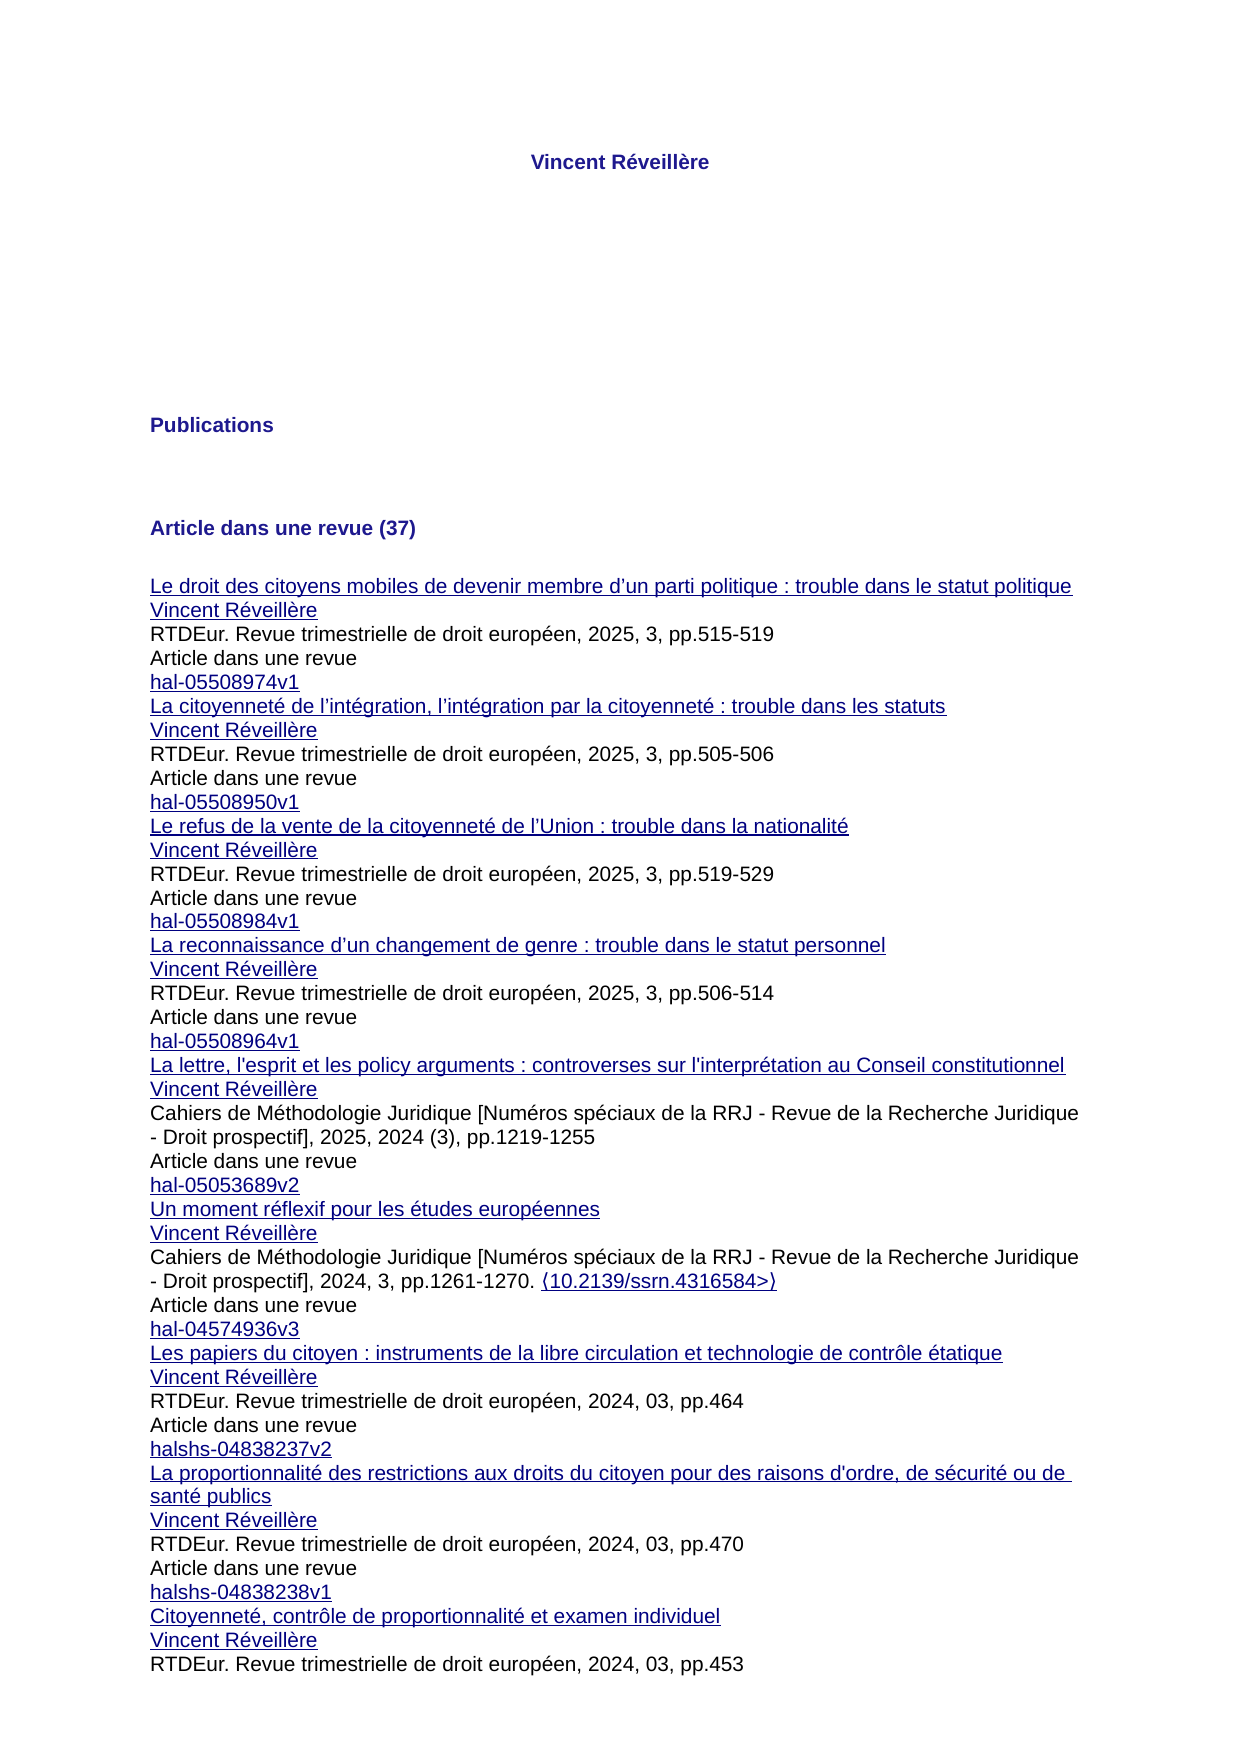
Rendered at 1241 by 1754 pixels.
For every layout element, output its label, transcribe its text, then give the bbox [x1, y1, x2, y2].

subtitle Vincent Réveillère [150, 150, 1090, 174]
table_cell La lettre, l'esprit et les policy arguments : controverses sur l'interprétation au Conseil constitutionnel Vincent Réveillère Cahiers de Méthodologie Juridique [Numéros spéciaux de la RRJ - Revue de la Recherche Juridique - Droit prospectif], 2025, 2024 (3), pp.1219-1255 Article dans une revue hal-05053689v2 [150, 1053, 1090, 1197]
table_cell La reconnaissance d’un changement de genre : trouble dans le statut personnel Vincent Réveillère RTDEur. Revue trimestrielle de droit européen, 2025, 3, pp.506-514 Article dans une revue hal-05508964v1 [150, 933, 1090, 1053]
table_cell Un moment réflexif pour les études européennes Vincent Réveillère Cahiers de Méthodologie Juridique [Numéros spéciaux de la RRJ - Revue de la Recherche Juridique - Droit prospectif], 2024, 3, pp.1261-1270. ⟨10.2139/ssrn.4316584>⟩ Article dans une revue hal-04574936v3 [150, 1197, 1090, 1341]
table_cell Le refus de la vente de la citoyenneté de l’Union : trouble dans la nationalité Vincent Réveillère RTDEur. Revue trimestrielle de droit européen, 2025, 3, pp.519-529 Article dans une revue hal-05508984v1 [150, 814, 1090, 933]
table_cell La proportionnalité des restrictions aux droits du citoyen pour des raisons d'ordre, de sécurité ou de santé publics Vincent Réveillère RTDEur. Revue trimestrielle de droit européen, 2024, 03, pp.470 Article dans une revue halshs-04838238v1 [150, 1460, 1090, 1604]
subtitle Publications [150, 412, 1090, 436]
table_cell La citoyenneté de l’intégration, l’intégration par la citoyenneté : trouble dans les statuts Vincent Réveillère RTDEur. Revue trimestrielle de droit européen, 2025, 3, pp.505-506 Article dans une revue hal-05508950v1 [150, 694, 1090, 813]
subtitle Article dans une revue (37) [150, 516, 1090, 539]
table_cell Citoyenneté, contrôle de proportionnalité et examen individuel Vincent Réveillère RTDEur. Revue trimestrielle de droit européen, 2024, 03, pp.453 [150, 1604, 1090, 1676]
table_header Le droit des citoyens mobiles de devenir membre d’un parti politique : trouble dans le statut politique Vincent Réveillère RTDEur. Revue trimestrielle de droit européen, 2025, 3, pp.515-519 Article dans une revue hal-05508974v1 [150, 574, 1090, 694]
table_cell Les papiers du citoyen : instruments de la libre circulation et technologie de contrôle étatique Vincent Réveillère RTDEur. Revue trimestrielle de droit européen, 2024, 03, pp.464 Article dans une revue halshs-04838237v2 [150, 1341, 1090, 1460]
